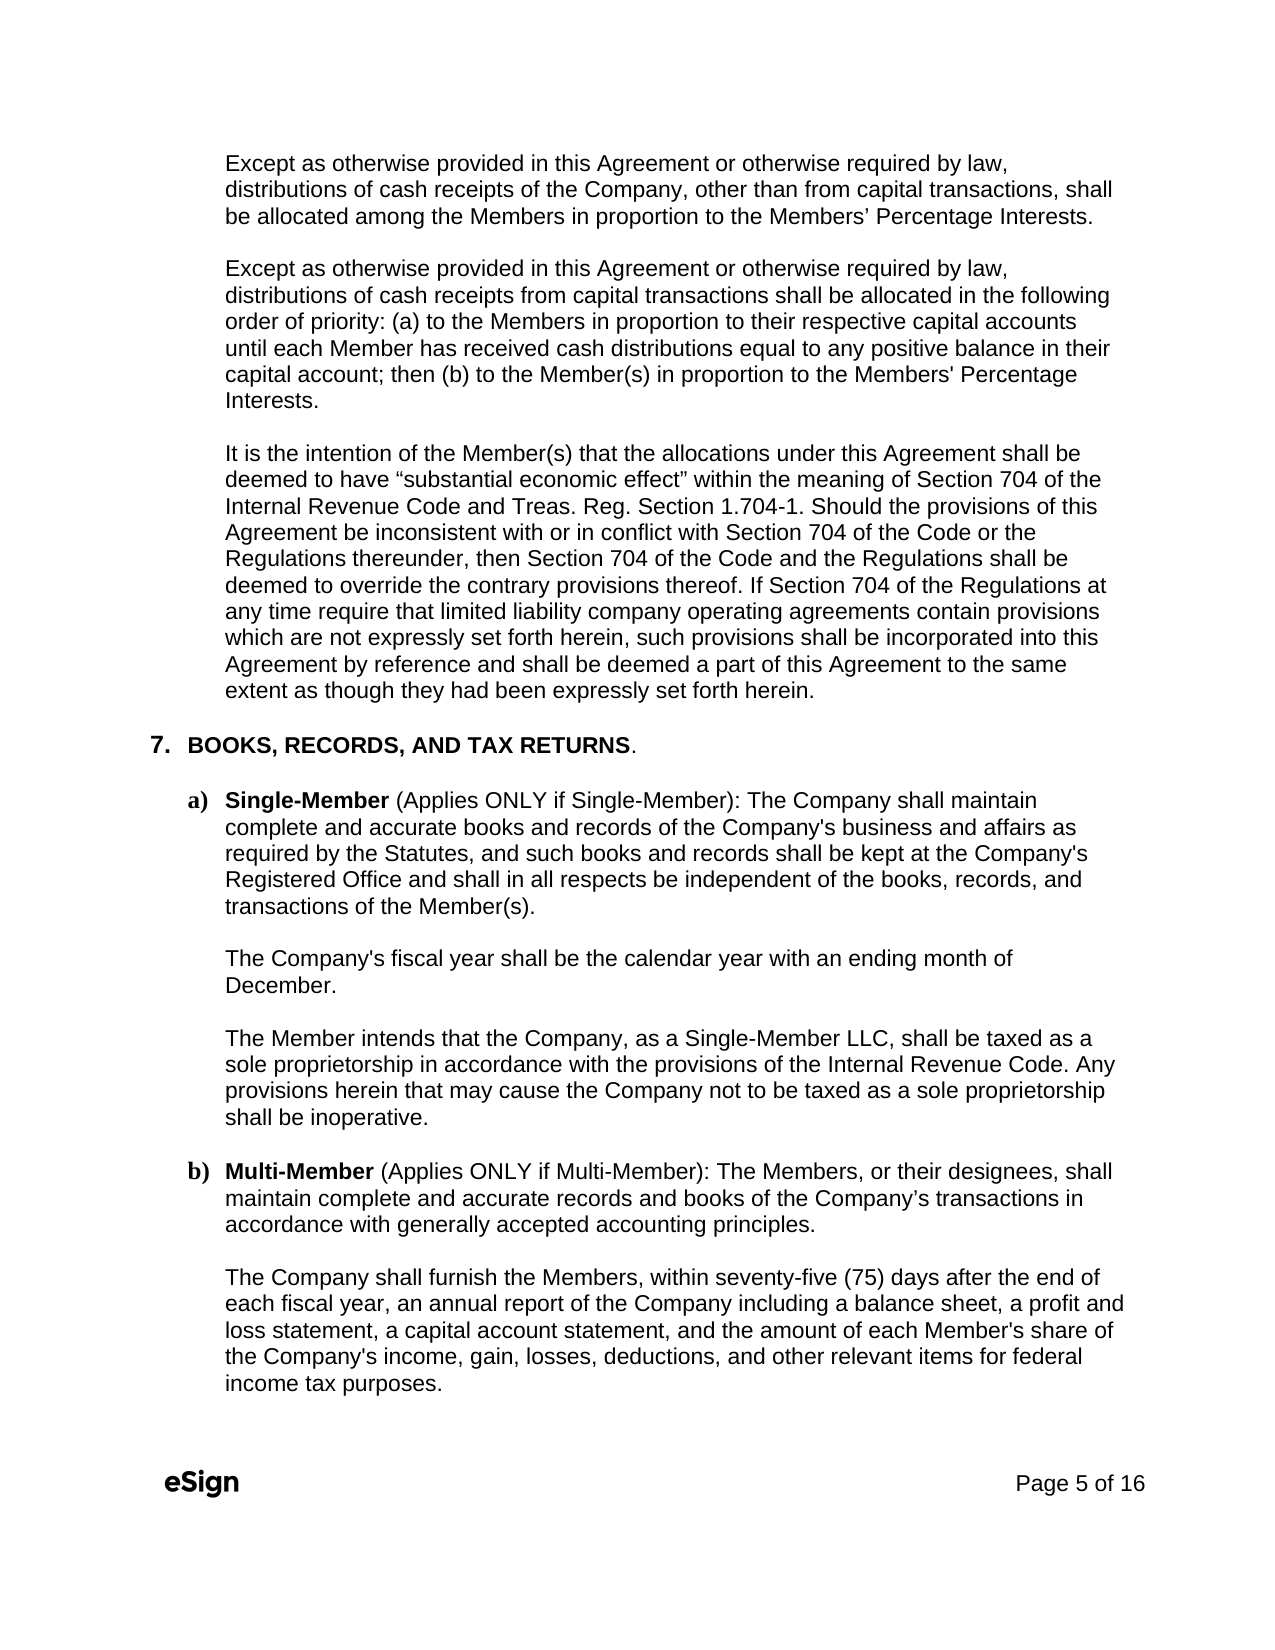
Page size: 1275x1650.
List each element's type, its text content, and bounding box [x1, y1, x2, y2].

list Multi-Member (Applies ONLY if Multi-Member): The Members, or their designees, shall maintain complete and accurate records and books of the Company’s transactions in accordance with generally accepted accounting principles. [187, 1156, 1125, 1238]
text It is the intention of the Member(s) that the allocations under this Agreement shall be deemed to have “substantial economic effect” within the meaning of Section 704 of the Internal Revenue Code and Treas. Reg. Section 1.704-1. Should the provisions of this Agreement be inconsistent with or in conflict with Section 704 of the Code or the Regulations thereunder, then Section 704 of the Code and the Regulations shall be deemed to override the contrary provisions thereof. If Section 704 of the Regulations at any time require that limited liability company operating agreements contain provisions which are not expressly set forth herein, such provisions shall be incorporated into this Agreement by reference and shall be deemed a part of this Agreement to the same extent as though they had been expressly set forth herein. [225, 440, 1125, 703]
text Except as otherwise provided in this Agreement or otherwise required by law, distributions of cash receipts of the Company, other than from capital transactions, shall be allocated among the Members in proportion to the Members’ Percentage Interests. [225, 150, 1125, 229]
text Except as otherwise provided in this Agreement or otherwise required by law, distributions of cash receipts from capital transactions shall be allocated in the following order of priority: (a) to the Members in proportion to their respective capital accounts until each Member has received cash distributions equal to any positive balance in their capital account; then (b) to the Member(s) in proportion to the Members' Percentage Interests. [225, 255, 1125, 413]
text The Member intends that the Company, as a Single-Member LLC, shall be taxed as a sole proprietorship in accordance with the provisions of the Internal Revenue Code. Any provisions herein that may cause the Company not to be taxed as a sole proprietorship shall be inoperative. [225, 1024, 1125, 1130]
list BOOKS, RECORDS, AND TAX RETURNS. [150, 730, 1125, 758]
text The Company shall furnish the Members, within seventy-five (75) days after the end of each fiscal year, an annual report of the Company including a balance sheet, a profit and loss statement, a capital account statement, and the amount of each Member's share of the Company's income, gain, losses, deductions, and other relevant items for federal income tax purposes. [225, 1264, 1125, 1396]
list The Company's fiscal year shall be the calendar year with an ending month of December. [225, 945, 1125, 998]
list Single-Member (Applies ONLY if Single-Member): The Company shall maintain complete and accurate books and records of the Company's business and affairs as required by the Statutes, and such books and records shall be kept at the Company's Registered Office and shall in all respects be independent of the books, records, and transactions of the Member(s). [187, 785, 1125, 919]
